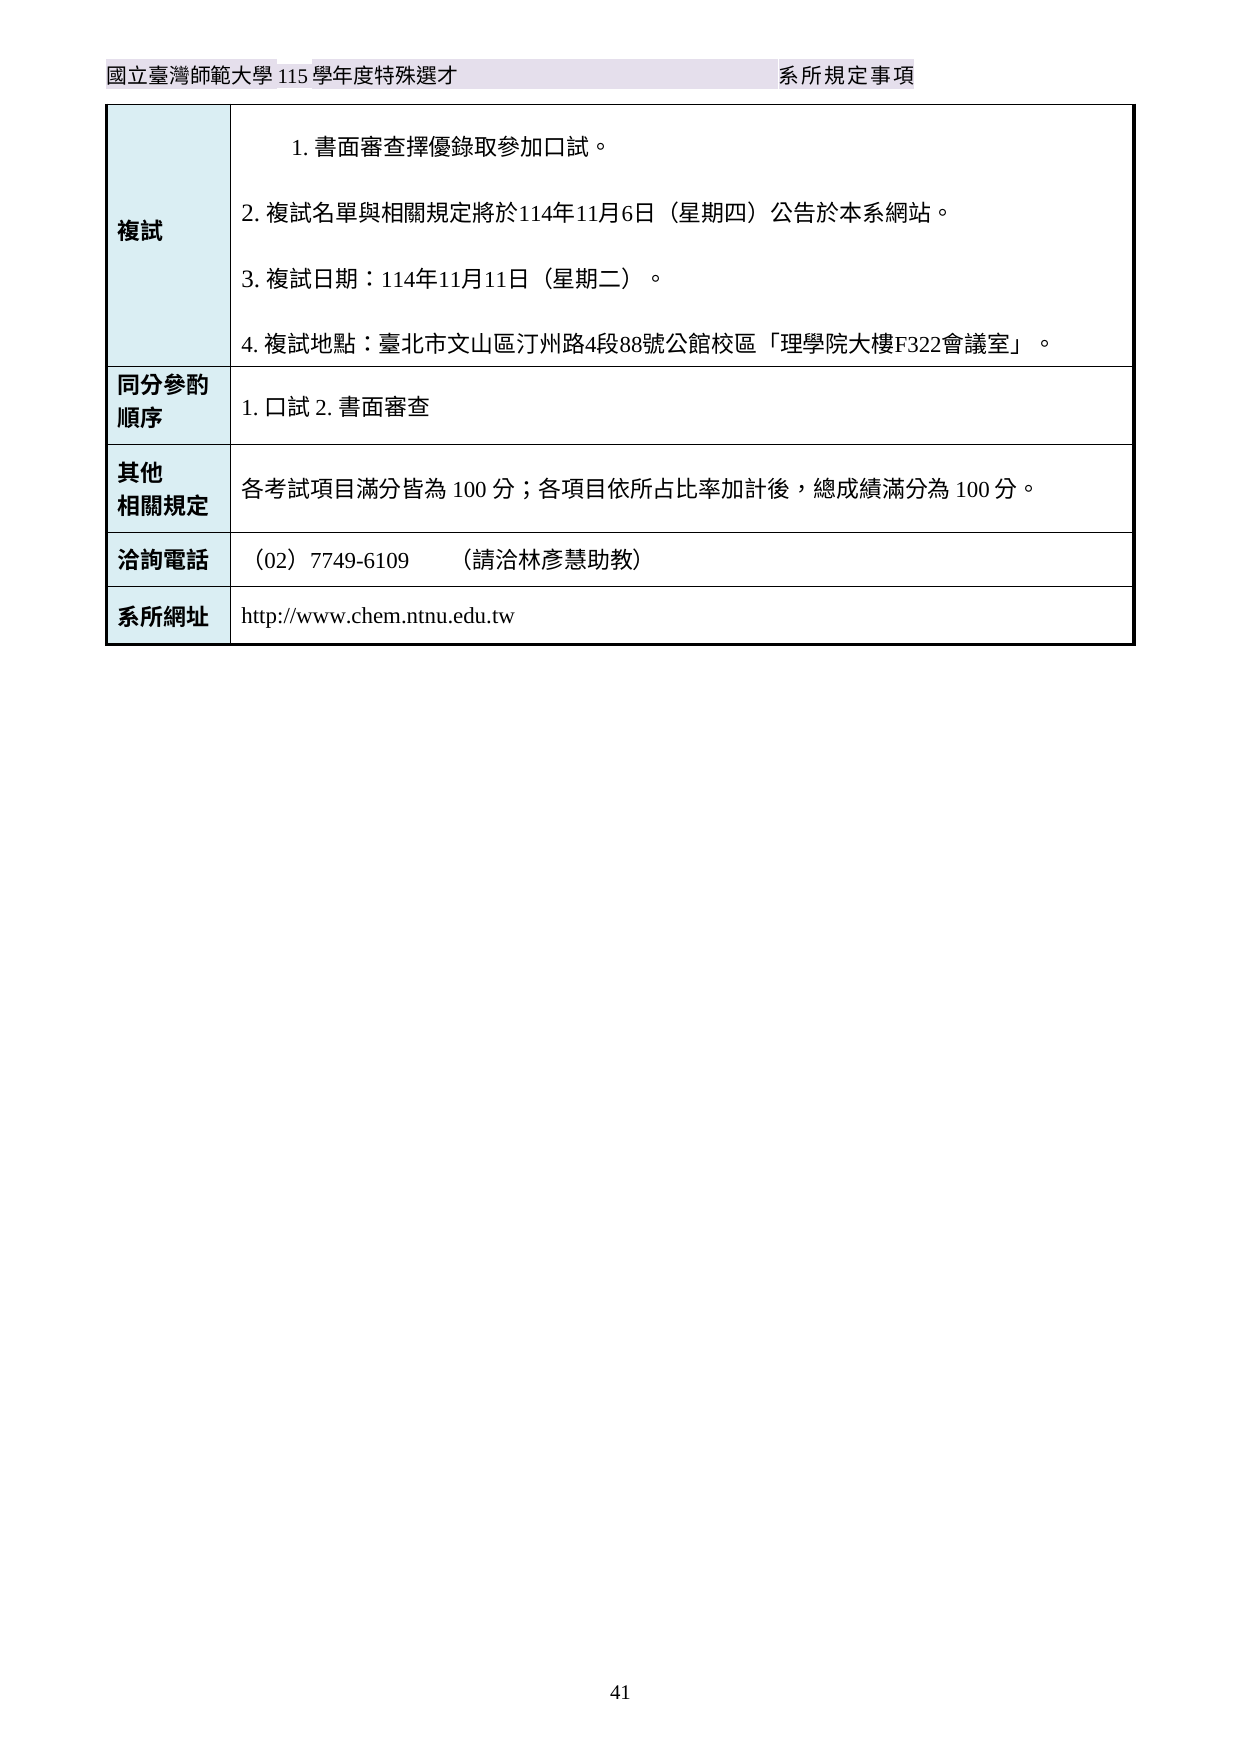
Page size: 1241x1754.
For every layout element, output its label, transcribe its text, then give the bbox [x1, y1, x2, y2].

table_cell http://www.chem.ntnu.edu.tw [231, 587, 1132, 643]
table_cell 複試 [108, 105, 230, 366]
table_cell 各考試項目滿分皆為100 分；各項目依所占比率加計後，總成績滿分為100分。 [231, 445, 1132, 531]
table_cell （02）7749-6109 （請洽林彥慧助教） [231, 533, 1132, 586]
table_cell 1. 口試 2. 書面審查 [231, 367, 1132, 444]
table_cell 書面審查擇優錄取參加口試。 複試名單與相關規定將於114年11月6日（星期四）公告於本系網站。 複試日期：114年11月11日（星期二）。 複試地點：臺北市文山區汀州路4段88號公館校區「理學院大樓F322會議室」。 [231, 105, 1132, 366]
table_cell 洽詢電話 [108, 533, 230, 586]
table_cell 系所網址 [108, 587, 230, 643]
table_cell 其他 相關規定 [108, 445, 230, 531]
table_cell 同分參酌 順序 [108, 367, 230, 444]
